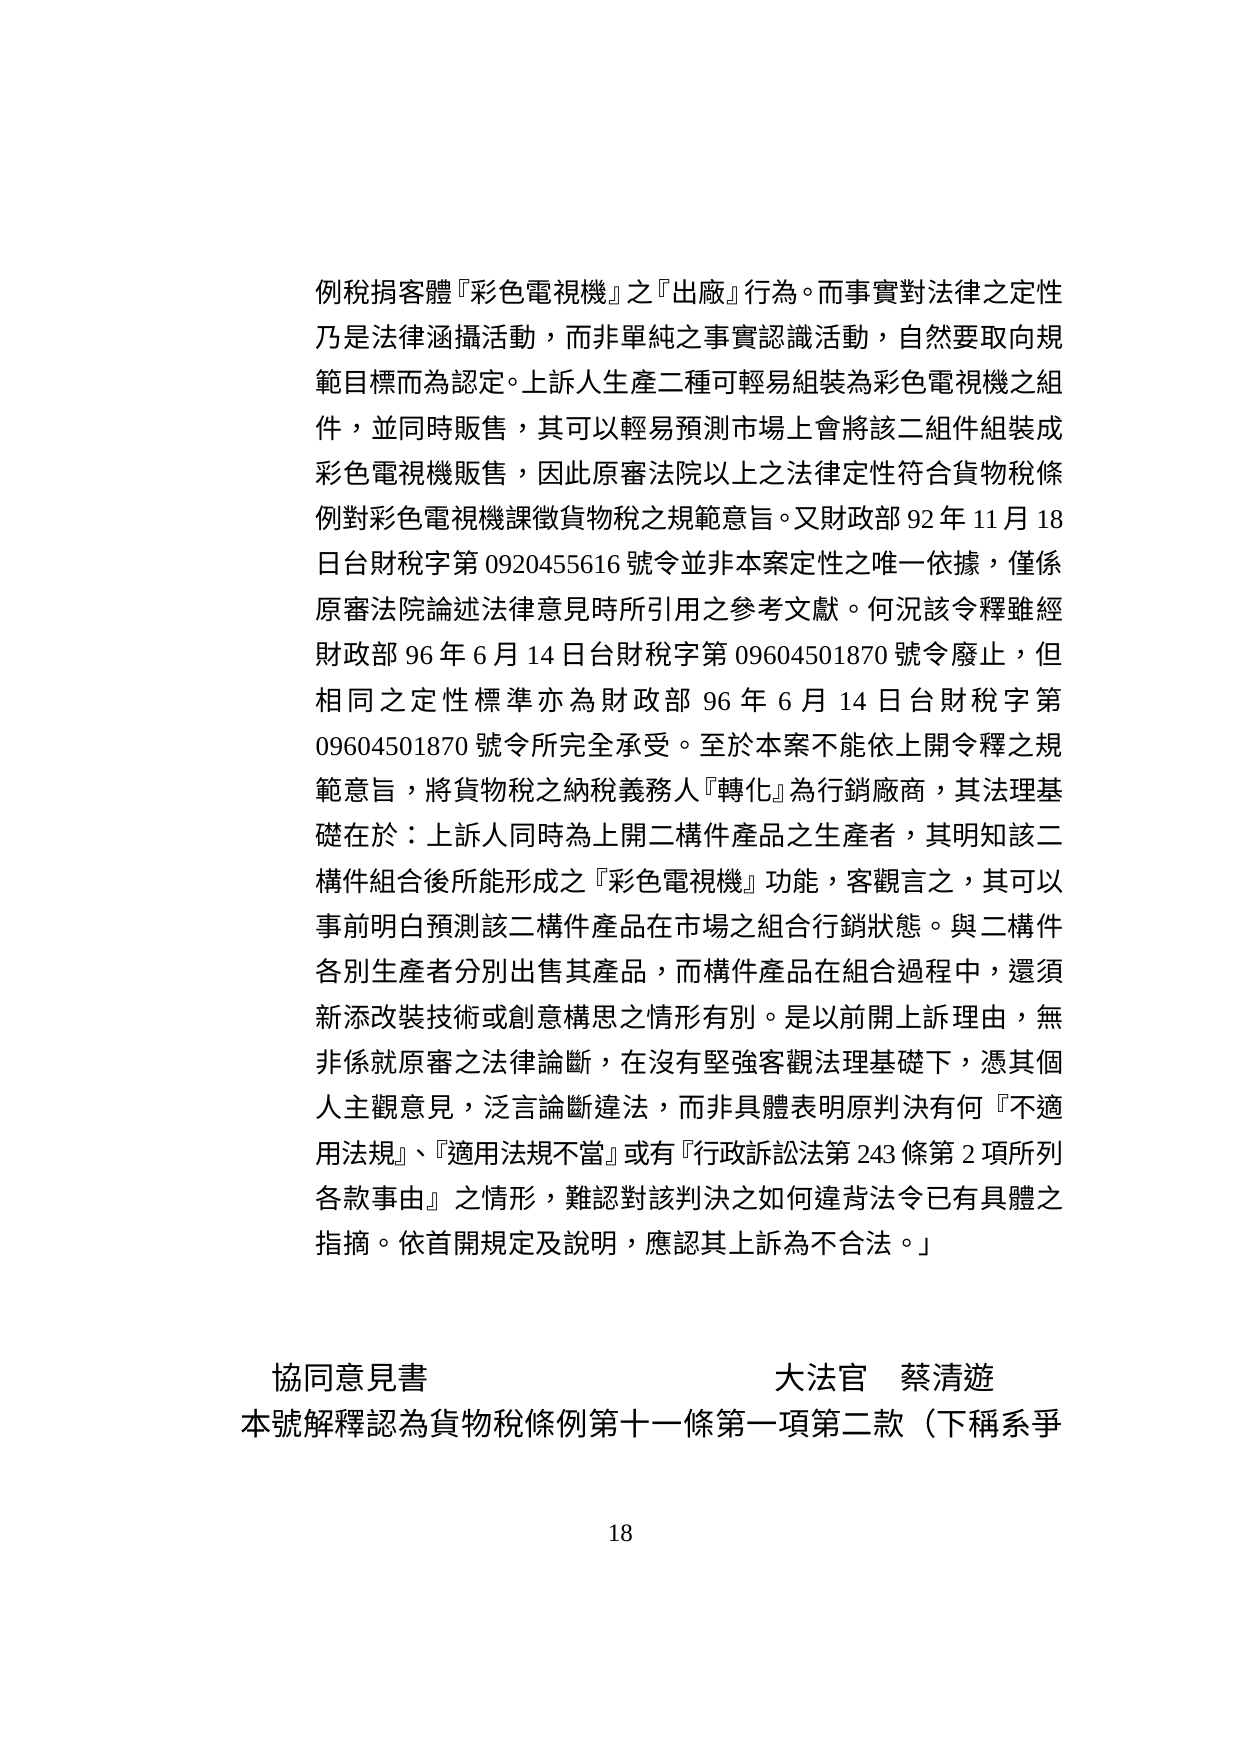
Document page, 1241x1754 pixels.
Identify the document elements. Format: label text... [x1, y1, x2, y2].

text 協同意見書 大法官 蔡清遊 [272, 1353, 996, 1399]
text 例稅捐客體『彩色電視機』之『出廠』行為。而事實對法律之定性乃是法律涵攝活動，而非單純之事實認識活動，自然要取向規範目標而為認定。上訴人生產二種可輕易組裝為彩色電視機之組件，並同時販售，其可以輕易預測市場上會將該二組件組裝成彩色電視機販售，因此原審法院以上之法律定性符合貨物稅條例對彩色電視機課徵貨物稅之規範意旨。又財政部92年11月18日台財稅字第0920455616號令並非本案定性之唯一依據，僅係原審法院論述法律意見時所引用之參考文獻。何況該令釋雖經財政部96年6月14日台財稅字第09604501870號令廢止，但相同之定性標準亦為財政部96年6月14日台財稅字第09604501870號令所完全承受。至於本案不能依上開令釋之規範意旨，將貨物稅之納稅義務人『轉化』為行銷廠商，其法理基礎在於：上訴人同時為上開二構件產品之生產者，其明知該二構件組合後所能形成之『彩色電視機』功能，客觀言之，其可以事前明白預測該二構件產品在市場之組合行銷狀態。與二構件各別生產者分別出售其產品，而構件產品在組合過程中，還須新添改裝技術或創意構思之情形有別。是以前開上訴理由，無非係就原審之法律論斷，在沒有堅強客觀法理基礎下，憑其個人主觀意見，泛言論斷違法，而非具體表明原判決有何『不適用法規』、『適用法規不當』或有『行政訴訟法第243條第2項所列各款事由』之情形，難認對該判決之如何違背法令已有具體之指摘。依首開規定及說明，應認其上訴為不合法。」 [177, 266, 1063, 1263]
text 本號解釋認為貨物稅條例第十一條第一項第二款（下稱系爭 [177, 1399, 1063, 1444]
